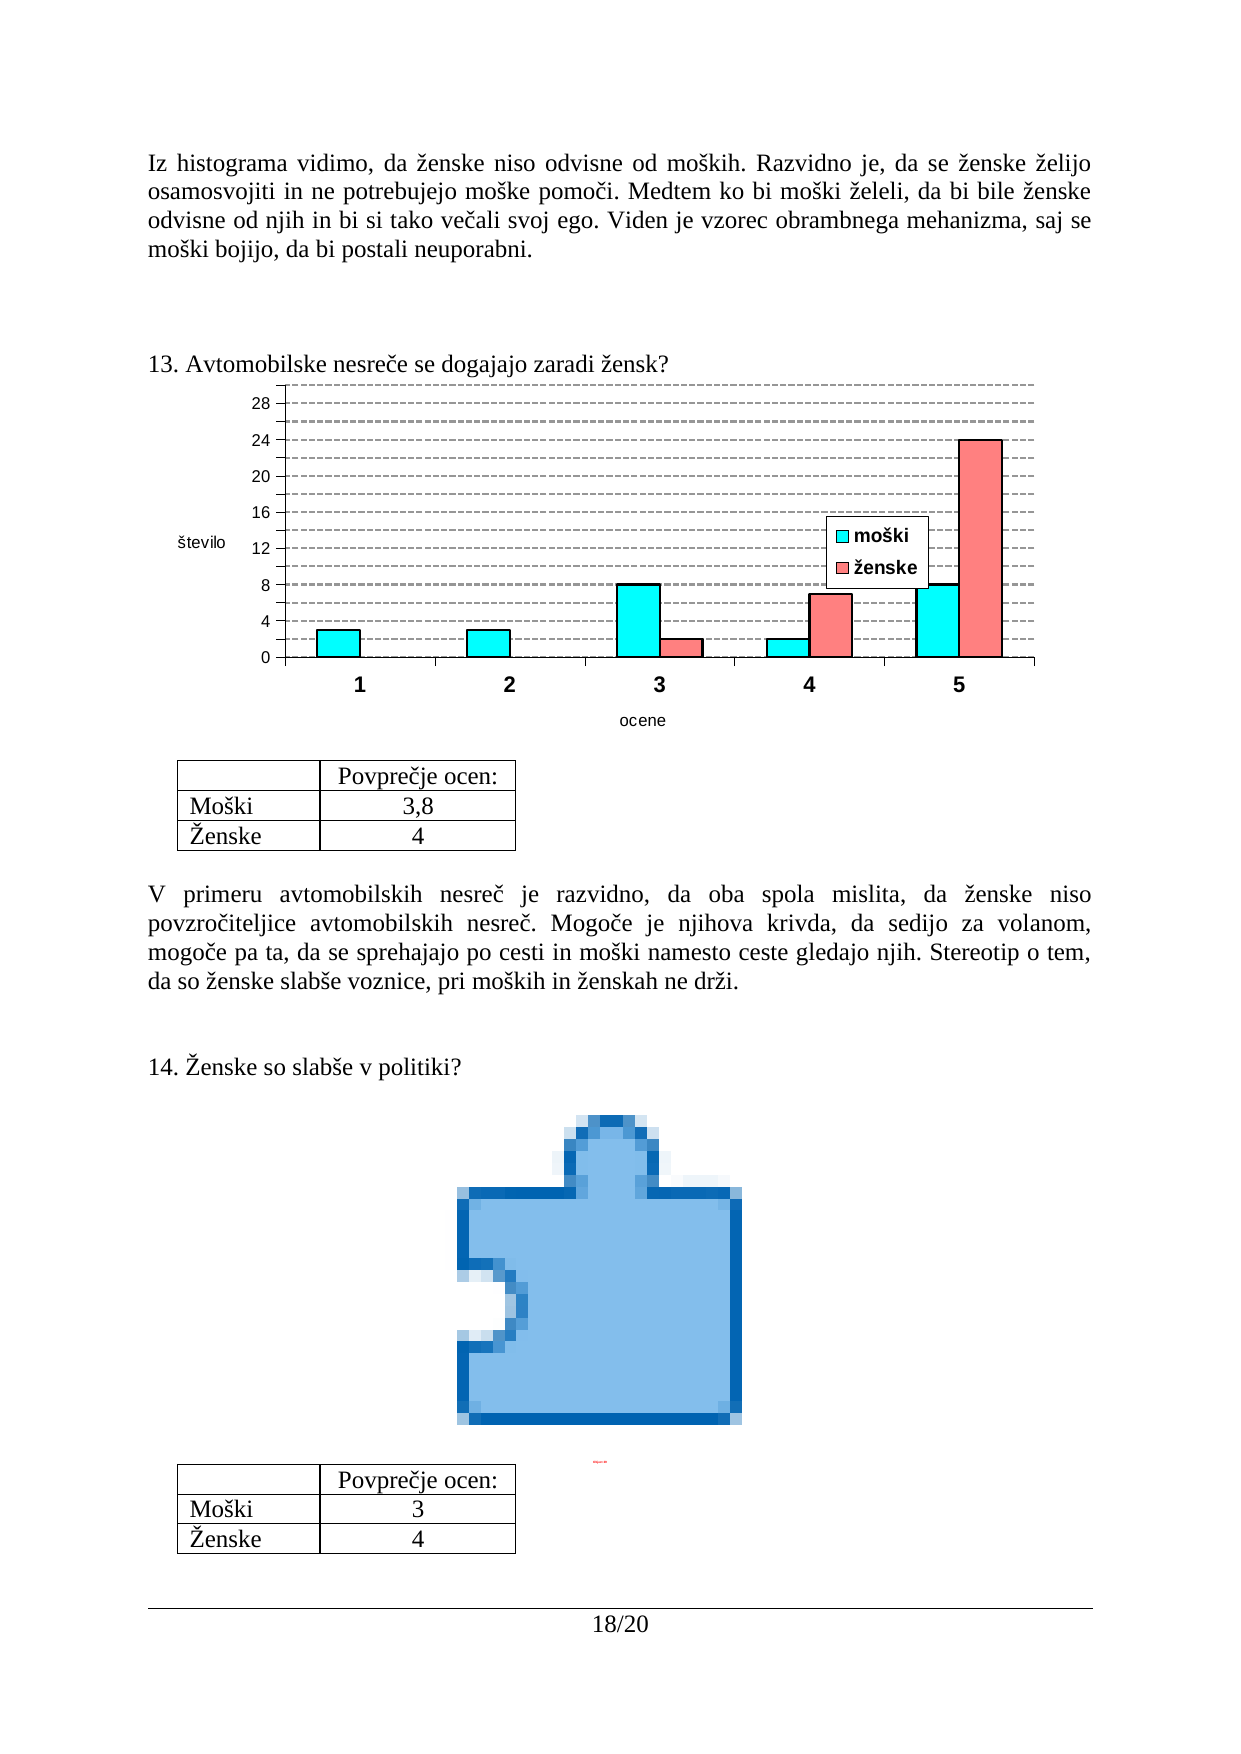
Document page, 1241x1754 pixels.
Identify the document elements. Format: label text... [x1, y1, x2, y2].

table_header [178, 761, 319, 790]
text V primeru avtomobilskih nesreč je razvidno, da oba spola mislita, da ženske niso povzročiteljice avtomobilskih nesreč. Mogoče je njihova krivda, da sedijo za volanom, mogoče pa ta, da se sprehajajo po cesti in moški namesto ceste gledajo njih. Stereotip o tem, da so ženske slabše voznice, pri moških in ženskah ne drži. [148, 879, 1093, 994]
table_header Povprečje ocen: [321, 761, 515, 790]
table_cell Moški [178, 1495, 319, 1523]
table_cell Ženske [178, 821, 319, 850]
table_cell 4 [321, 1524, 515, 1553]
text 14. Ženske so slabše v politiki? [148, 1052, 1093, 1081]
text 13. Avtomobilske nesreče se dogajajo zaradi žensk? [148, 349, 1093, 378]
table_header Povprečje ocen: [321, 1465, 515, 1493]
table_cell 3 [321, 1495, 515, 1523]
table_header [178, 1465, 319, 1493]
table_cell Ženske [178, 1524, 319, 1553]
text Iz histograma vidimo, da ženske niso odvisne od moških. Razvidno je, da se ženske želijo osamosvojiti in ne potrebujejo moške pomoči. Medtem ko bi moški želeli, da bi bile ženske odvisne od njih in bi si tako večali svoj ego. Viden je vzorec obrambnega mehanizma, saj se moški bojijo, da bi postali neuporabni. [148, 148, 1093, 263]
table_cell 4 [321, 821, 515, 850]
table_cell 3,8 [321, 791, 515, 820]
table_cell Moški [178, 791, 319, 820]
